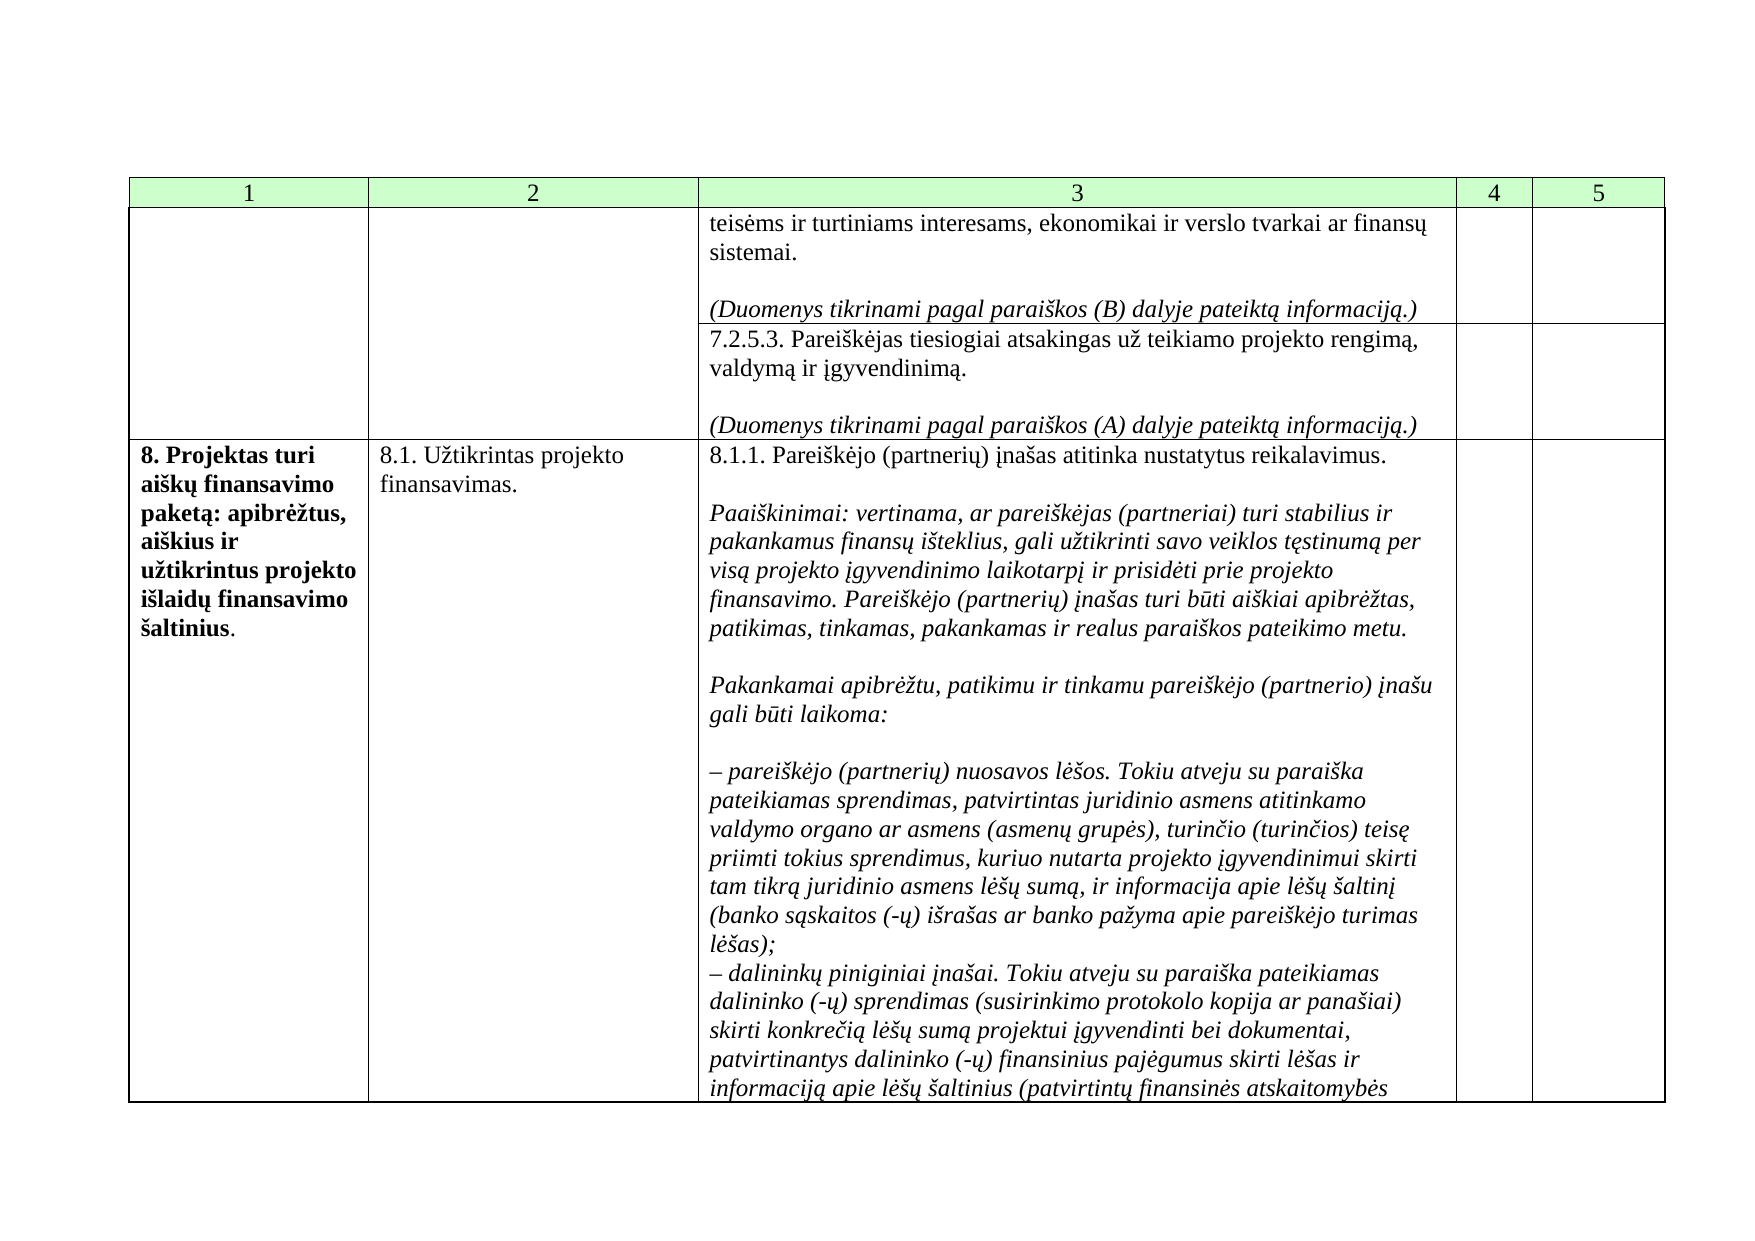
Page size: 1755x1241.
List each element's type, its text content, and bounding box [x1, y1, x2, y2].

table_header 3 [699, 178, 1456, 207]
table_cell [1457, 440, 1532, 1101]
table_cell [1457, 208, 1532, 323]
table_cell 8.1.1. Pareiškėjo (partnerių) įnašas atitinka nustatytus reikalavimus. Paaiškinimai: vertinama, ar pareiškėjas (partneriai) turi stabilius ir pakankamus finansų išteklius, gali užtikrinti savo veiklos tęstinumą per visą projekto įgyvendinimo laikotarpį ir prisidėti prie projekto finansavimo. Pareiškėjo (partnerių) įnašas turi būti aiškiai apibrėžtas, patikimas, tinkamas, pakankamas ir realus paraiškos pateikimo metu. Pakankamai apibrėžtu, patikimu ir tinkamu pareiškėjo (partnerio) įnašu gali būti laikoma: – pareiškėjo (partnerių) nuosavos lėšos. Tokiu atveju su paraiška pateikiamas sprendimas, patvirtintas juridinio asmens atitinkamo valdymo organo ar asmens (asmenų grupės), turinčio (turinčios) teisę priimti tokius sprendimus, kuriuo nutarta projekto įgyvendinimui skirti tam tikrą juridinio asmens lėšų sumą, ir informacija apie lėšų šaltinį (banko sąskaitos (-ų) išrašas ar banko pažyma apie pareiškėjo turimas lėšas); – dalininkų piniginiai įnašai. Tokiu atveju su paraiška pateikiamas dalininko (-ų) sprendimas (susirinkimo protokolo kopija ar panašiai) skirti konkrečią lėšų sumą projektui įgyvendinti bei dokumentai, patvirtinantys dalininko (-ų) finansinius pajėgumus skirti lėšas ir informaciją apie lėšų šaltinius (patvirtintų finansinės atskaitomybės [699, 440, 1456, 1101]
table_cell 7.2.5.3. Pareiškėjas tiesiogiai atsakingas už teikiamo projekto rengimą, valdymą ir įgyvendinimą. (Duomenys tikrinami pagal paraiškos (A) dalyje pateiktą informaciją.) [699, 324, 1456, 439]
table_cell [130, 208, 368, 439]
table_header 4 [1457, 178, 1532, 207]
table_header 1 [130, 178, 368, 207]
table_header 5 [1533, 178, 1664, 207]
table_cell [1533, 440, 1664, 1101]
table_cell 8.1. Užtikrintas projekto finansavimas. [369, 440, 698, 1101]
table_cell [1533, 324, 1664, 439]
table_header 2 [369, 178, 698, 207]
table_cell [1533, 208, 1664, 323]
table_cell [369, 208, 698, 439]
table_cell teisėms ir turtiniams interesams, ekonomikai ir verslo tvarkai ar finansų sistemai. (Duomenys tikrinami pagal paraiškos (B) dalyje pateiktą informaciją.) [699, 208, 1456, 323]
table_cell [1457, 324, 1532, 439]
table_cell 8. Projektas turi aiškų finansavimo paketą: apibrėžtus, aiškius ir užtikrintus projekto išlaidų finansavimo šaltinius. [130, 440, 368, 1101]
